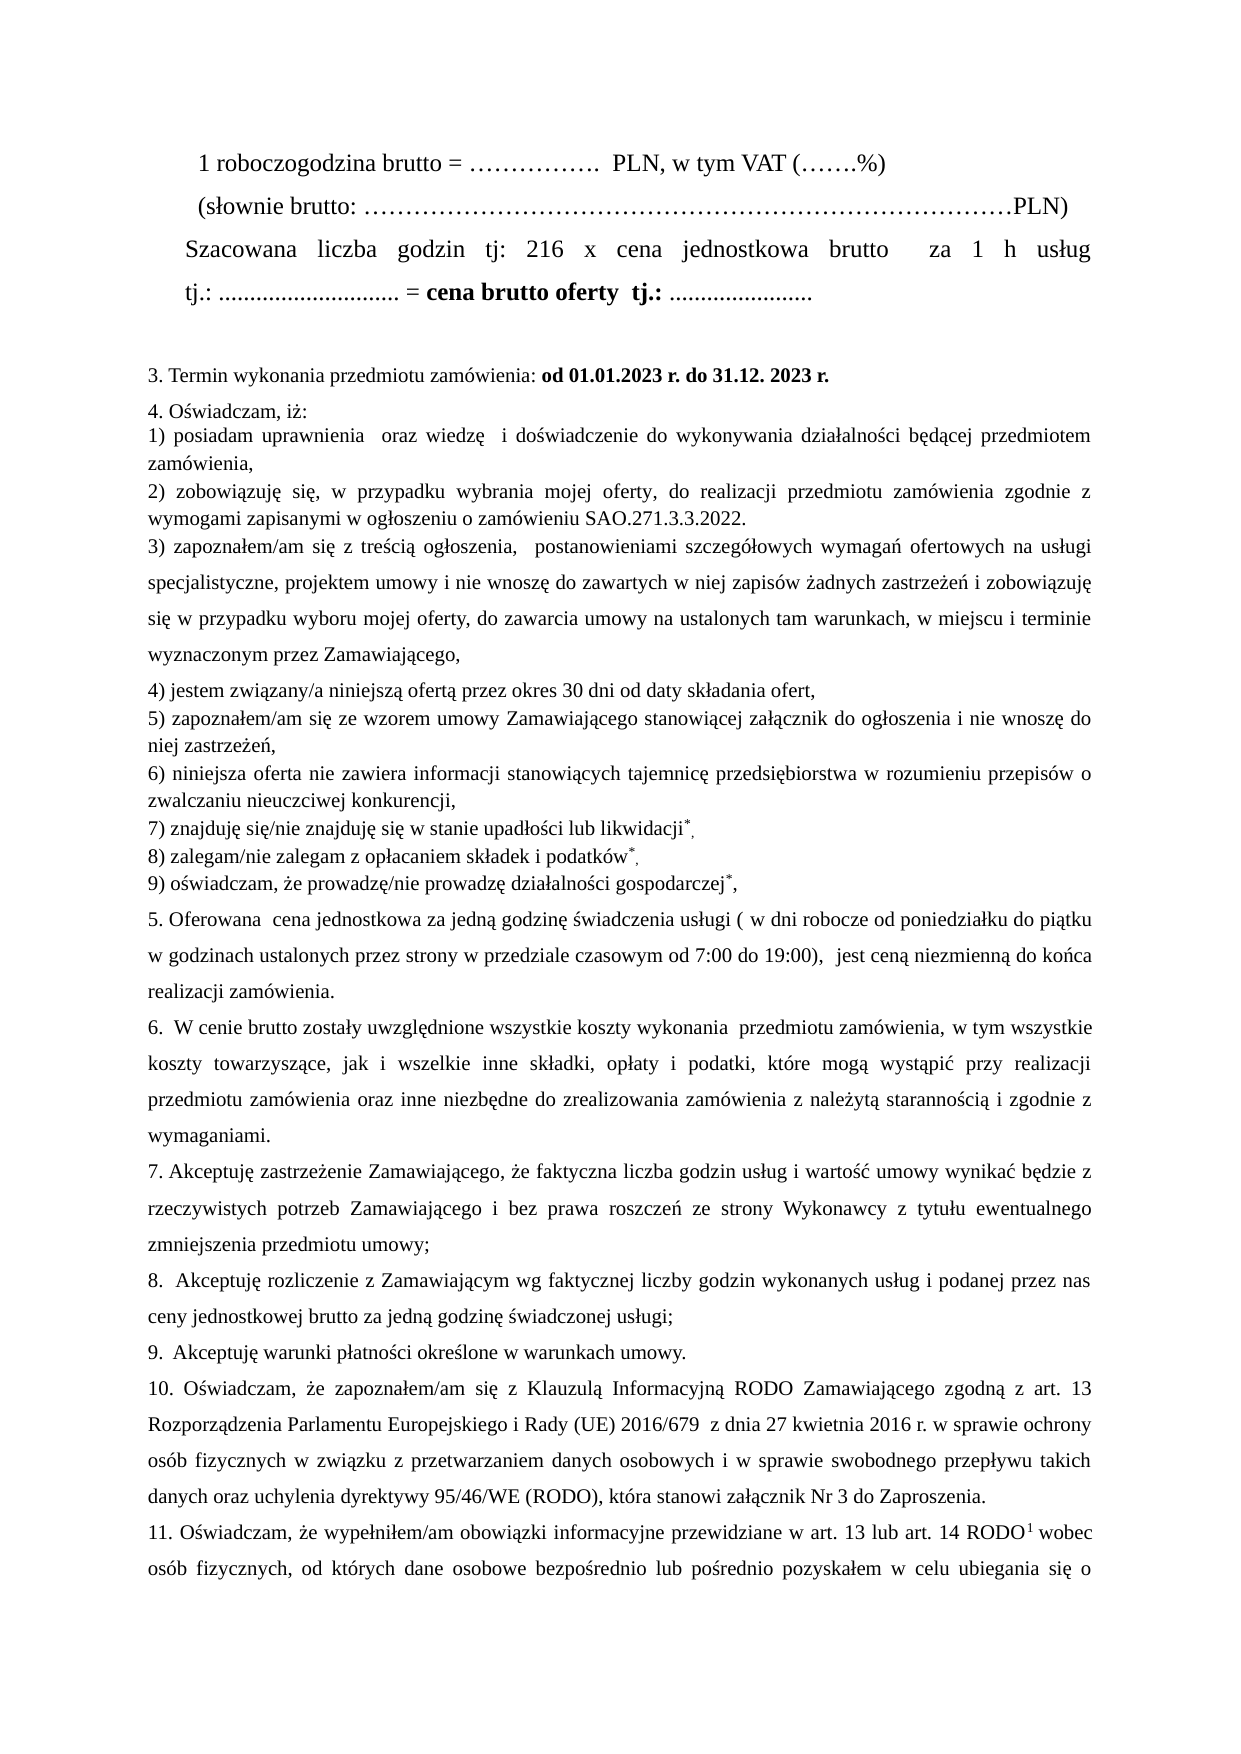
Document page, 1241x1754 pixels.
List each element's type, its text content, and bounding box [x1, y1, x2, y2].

text 1) posiadam uprawnienia oraz wiedzę i doświadczenie do wykonywania działalności będącej przedmiotem zamówienia, [148, 423, 1093, 475]
text 8) zalegam/nie zalegam z opłacaniem składek i podatków*, [148, 843, 1093, 868]
text 7. Akceptuję zastrzeżenie Zamawiającego, że faktyczna liczba godzin usług i wartość umowy wynikać będzie z rzeczywistych potrzeb Zamawiającego i bez prawa roszczeń ze strony Wykonawcy z tytułu ewentualnego zmniejszenia przedmiotu umowy; [148, 1159, 1093, 1256]
text 11. Oświadczam, że wypełniłem/am obowiązki informacyjne przewidziane w art. 13 lub art. 14 RODO1 wobec osób fizycznych, od których dane osobowe bezpośrednio lub pośrednio pozyskałem w celu ubiegania się o [148, 1520, 1093, 1580]
text 4) jestem związany/a niniejszą ofertą przez okres 30 dni od daty składania ofert, [148, 678, 1093, 702]
text 6. W cenie brutto zostały uwzględnione wszystkie koszty wykonania przedmiotu zamówienia, w tym wszystkie koszty towarzyszące, jak i wszelkie inne składki, opłaty i podatki, które mogą wystąpić przy realizacji przedmiotu zamówienia oraz inne niezbędne do zrealizowania zamówienia z należytą starannością i zgodnie z wymaganiami. [148, 1015, 1093, 1147]
text 2) zobowiązuję się, w przypadku wybrania mojej oferty, do realizacji przedmiotu zamówienia zgodnie z wymogami zapisanymi w ogłoszeniu o zamówieniu SAO.271.3.3.2022. [148, 478, 1093, 530]
text (słownie brutto: ……………………………………………………………………PLN) [185, 191, 1093, 219]
text 5) zapoznałem/am się ze wzorem umowy Zamawiającego stanowiącej załącznik do ogłoszenia i nie wnoszę do niej zastrzeżeń, [148, 706, 1093, 757]
text 3. Termin wykonania przedmiotu zamówienia: od 01.01.2023 r. do 31.12. 2023 r. [148, 363, 1093, 387]
text 1 roboczogodzina brutto = ……………. PLN, w tym VAT (…….%) [148, 148, 1093, 176]
text 6) niniejsza oferta nie zawiera informacji stanowiących tajemnicę przedsiębiorstwa w rozumieniu przepisów o zwalczaniu nieuczciwej konkurencji, [148, 761, 1093, 812]
text 5. Oferowana cena jednostkowa za jedną godzinę świadczenia usługi ( w dni robocze od poniedziałku do piątku w godzinach ustalonych przez strony w przedziale czasowym od 7:00 do 19:00), jest ceną niezmienną do końca realizacji zamówienia. [148, 907, 1093, 1003]
text 10. Oświadczam, że zapoznałem/am się z Klauzulą Informacyjną RODO Zamawiającego zgodną z art. 13 Rozporządzenia Parlamentu Europejskiego i Rady (UE) 2016/679 z dnia 27 kwietnia 2016 r. w sprawie ochrony osób fizycznych w związku z przetwarzaniem danych osobowych i w sprawie swobodnego przepływu takich danych oraz uchylenia dyrektywy 95/46/WE (RODO), która stanowi załącznik Nr 3 do Zaproszenia. [148, 1376, 1093, 1508]
text Szacowana liczba godzin tj: 216 x cena jednostkowa brutto za 1 h usług tj.: ............................. = cena brutto oferty tj.: ....................... [185, 234, 1093, 306]
text 4. Oświadczam, iż: [148, 399, 1093, 423]
text 7) znajduję się/nie znajduję się w stanie upadłości lub likwidacji*, [148, 816, 1093, 840]
text 8. Akceptuję rozliczenie z Zamawiającym wg faktycznej liczby godzin wykonanych usług i podanej przez nas ceny jednostkowej brutto za jedną godzinę świadczonej usługi; [148, 1268, 1093, 1328]
text 9. Akceptuję warunki płatności określone w warunkach umowy. [148, 1340, 1093, 1364]
text 9) oświadczam, że prowadzę/nie prowadzę działalności gospodarczej*, [148, 871, 1093, 895]
text 3) zapoznałem/am się z treścią ogłoszenia, postanowieniami szczegółowych wymagań ofertowych na usługi specjalistyczne, projektem umowy i nie wnoszę do zawartych w niej zapisów żadnych zastrzeżeń i zobowiązuję się w przypadku wyboru mojej oferty, do zawarcia umowy na ustalonych tam warunkach, w miejscu i terminie wyznaczonym przez Zamawiającego, [148, 534, 1093, 666]
